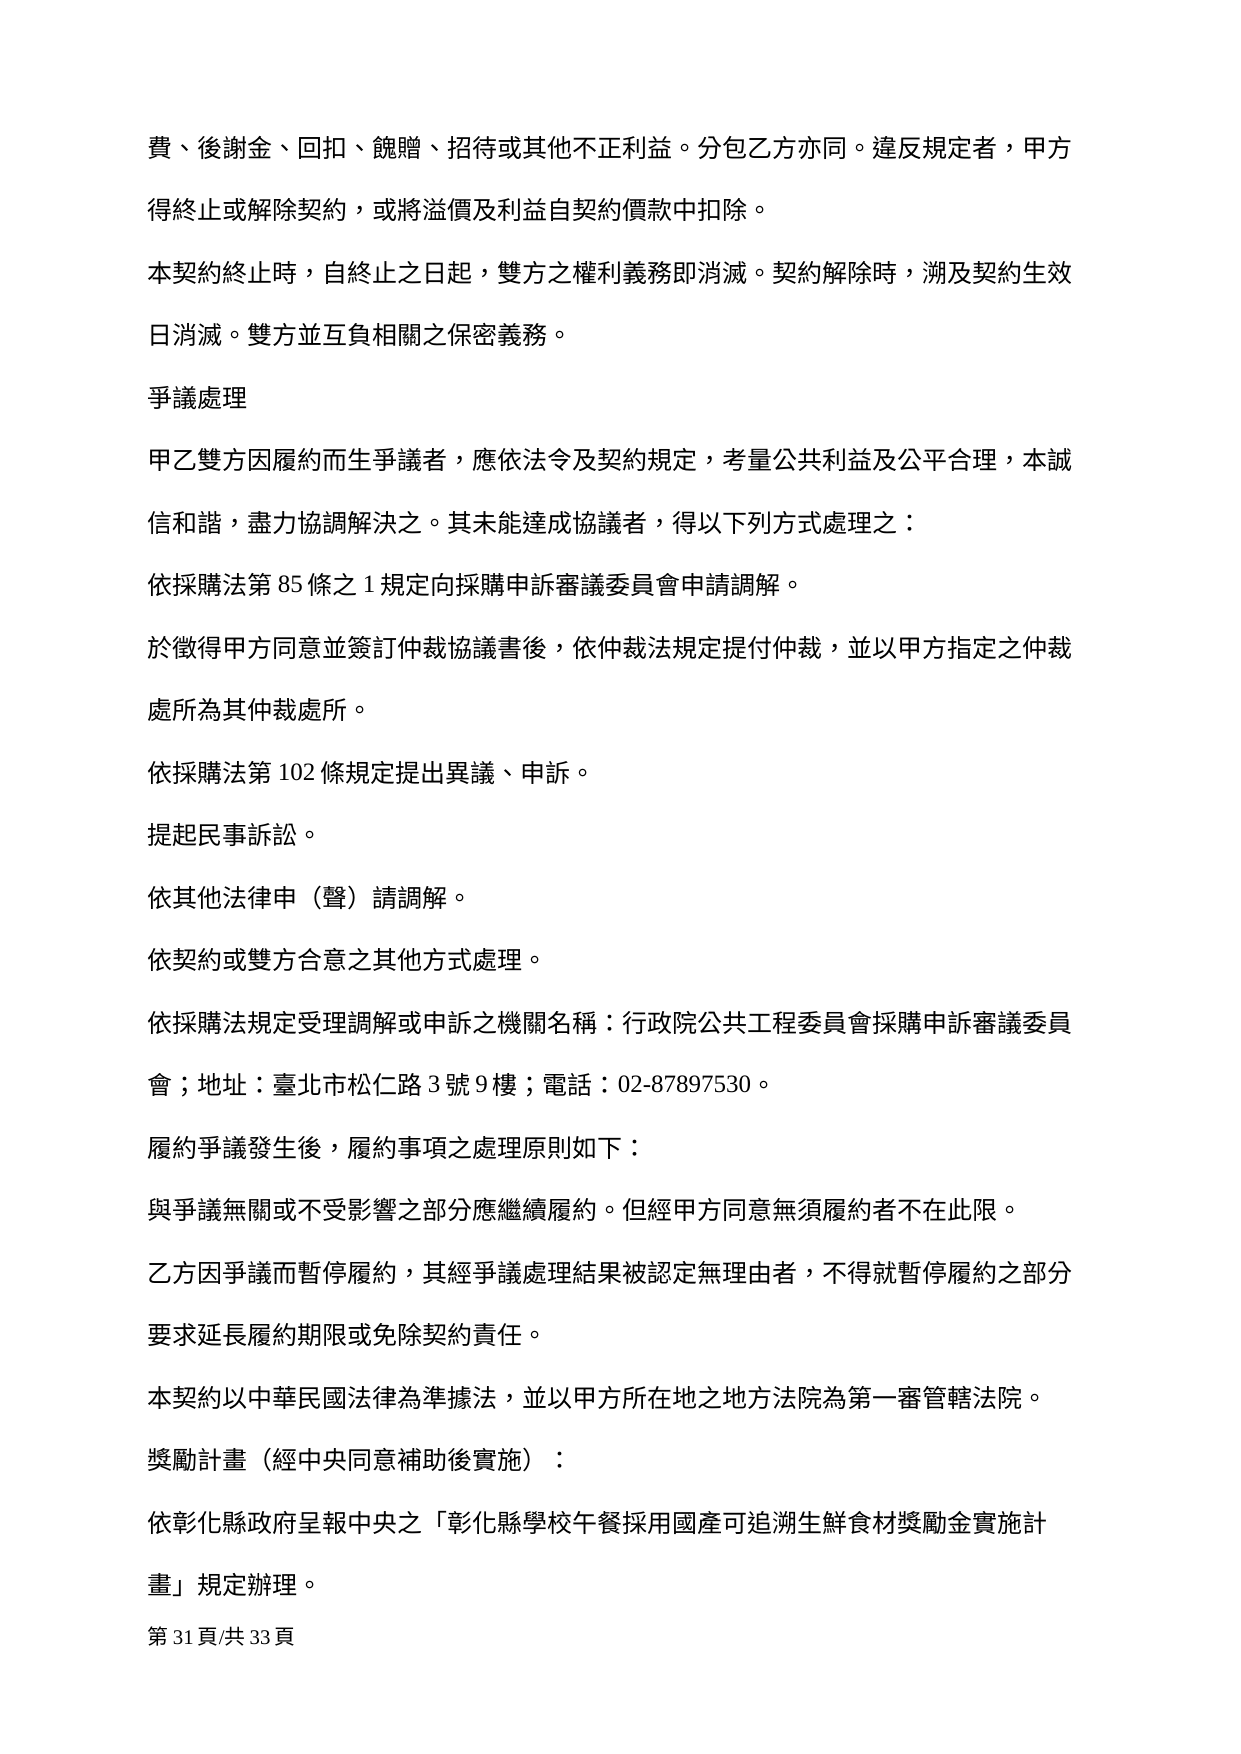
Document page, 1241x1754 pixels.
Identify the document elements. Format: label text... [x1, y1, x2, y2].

subtitle 與爭議無關或不受影響之部分應繼續履約。但經甲方同意無須履約者不在此限。 [148, 1167, 1092, 1229]
subtitle 依其他法律申（聲）請調解。 [148, 854, 1092, 917]
subtitle 甲乙雙方因履約而生爭議者，應依法令及契約規定，考量公共利益及公平合理，本誠信和諧，盡力協調解決之。其未能達成協議者，得以下列方式處理之： [148, 417, 1092, 542]
subtitle 於徵得甲方同意並簽訂仲裁協議書後，依仲裁法規定提付仲裁，並以甲方指定之仲裁處所為其仲裁處所。 [148, 604, 1092, 729]
subtitle 依契約或雙方合意之其他方式處理。 [148, 917, 1092, 979]
subtitle 依採購法第85條之1規定向採購申訴審議委員會申請調解。 [148, 542, 1092, 604]
subtitle 本契約終止時，自終止之日起，雙方之權利義務即消滅。契約解除時，溯及契約生效日消滅。雙方並互負相關之保密義務。 [148, 229, 1092, 354]
subtitle 獎勵計畫（經中央同意補助後實施）： [148, 1417, 1092, 1479]
subtitle 依採購法規定受理調解或申訴之機關名稱：行政院公共工程委員會採購申訴審議委員會；地址：臺北市松仁路3號9樓；電話：02-87897530。 [148, 979, 1092, 1104]
subtitle 費、後謝金、回扣、餽贈、招待或其他不正利益。分包乙方亦同。違反規定者，甲方得終止或解除契約，或將溢價及利益自契約價款中扣除。 [148, 104, 1092, 229]
subtitle 爭議處理 [148, 354, 1092, 417]
subtitle 乙方因爭議而暫停履約，其經爭議處理結果被認定無理由者，不得就暫停履約之部分要求延長履約期限或免除契約責任。 [148, 1229, 1092, 1354]
subtitle 依彰化縣政府呈報中央之「彰化縣學校午餐採用國產可追溯生鮮食材獎勵金實施計畫」規定辦理。 [148, 1479, 1092, 1604]
subtitle 履約爭議發生後，履約事項之處理原則如下： [148, 1104, 1092, 1167]
subtitle 提起民事訴訟。 [148, 792, 1092, 854]
subtitle 依採購法第102條規定提出異議、申訴。 [148, 729, 1092, 792]
subtitle 本契約以中華民國法律為準據法，並以甲方所在地之地方法院為第一審管轄法院。 [148, 1354, 1092, 1417]
